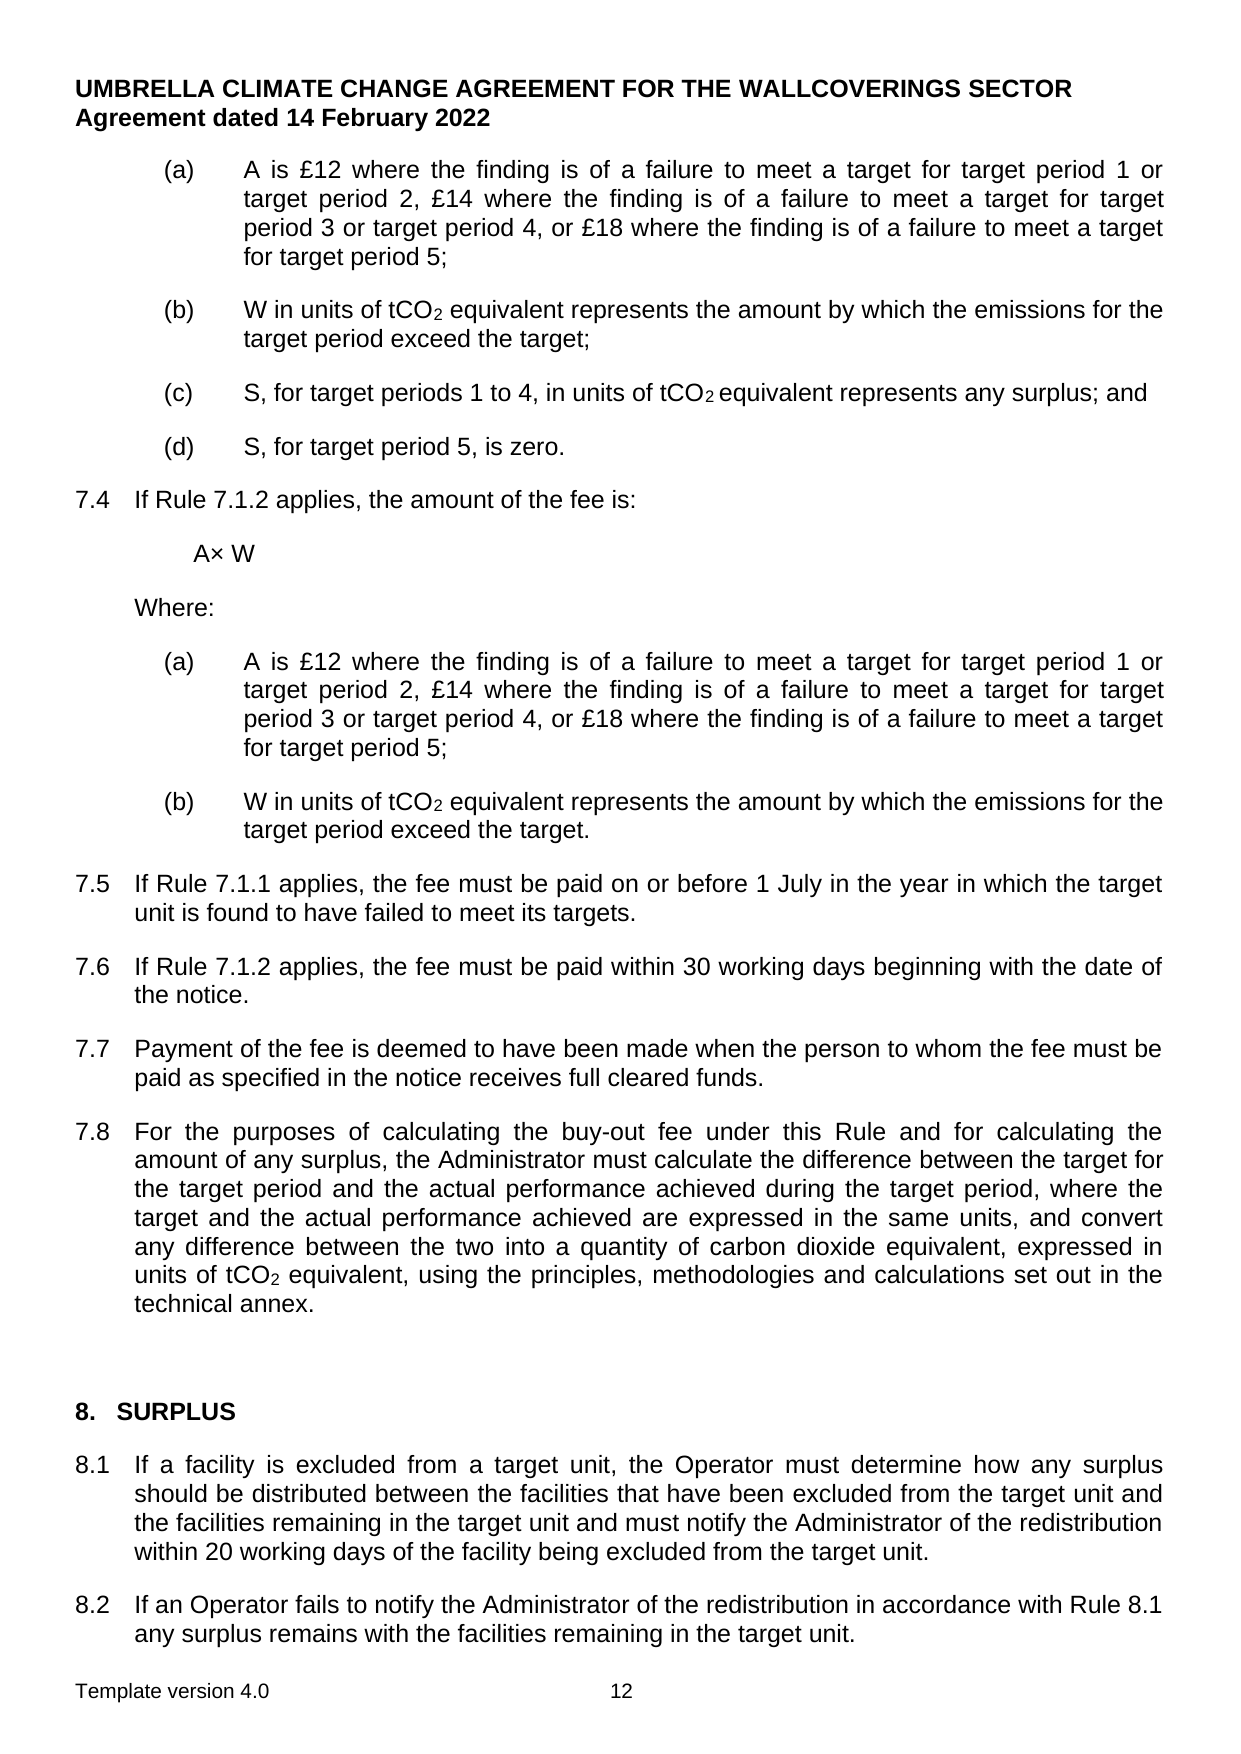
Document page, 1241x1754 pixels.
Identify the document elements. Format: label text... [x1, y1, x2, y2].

list A is £12 where the finding is of a failure to meet a target for target period 1 or target period 2, £14 where the finding is of a failure to meet a target for target period 3 or target period 4, or £18 where the finding is of a failure to meet a target for target period 5; [164, 155, 1165, 270]
text Where: [134, 593, 1165, 621]
list SURPLUS [75, 1396, 1165, 1425]
list If an Operator fails to notify the Administrator of the redistribution in accordance with Rule 8.1 any surplus remains with the facilities remaining in the target unit. [75, 1590, 1165, 1648]
list If Rule 7.1.2 applies, the fee must be paid within 30 working days beginning with the date of the notice. [75, 951, 1165, 1009]
list A is £12 where the finding is of a failure to meet a target for target period 1 or target period 2, £14 where the finding is of a failure to meet a target for target period 3 or target period 4, or £18 where the finding is of a failure to meet a target for target period 5; [164, 646, 1165, 761]
list If a facility is excluded from a target unit, the Operator must determine how any surplus should be distributed between the facilities that have been excluded from the target unit and the facilities remaining in the target unit and must notify the Administrator of the redistribution within 20 working days of the facility being excluded from the target unit. [75, 1450, 1165, 1565]
list W in units of tCO2 equivalent represents the amount by which the emissions for the target period exceed the target; [164, 295, 1165, 353]
list Payment of the fee is deemed to have been made when the person to whom the fee must be paid as specified in the notice receives full cleared funds. [75, 1034, 1165, 1091]
list S, for target period 5, is zero. [164, 431, 1165, 460]
list For the purposes of calculating the buy-out fee under this Rule and for calculating the amount of any surplus, the Administrator must calculate the difference between the target for the target period and the actual performance achieved during the target period, where the target and the actual performance achieved are expressed in the same units, and convert any difference between the two into a quantity of carbon dioxide equivalent, expressed in units of tCO2 equivalent, using the principles, methodologies and calculations set out in the technical annex. [75, 1116, 1165, 1318]
list S, for target periods 1 to 4, in units of tCO2 equivalent represents any surplus; and [164, 378, 1165, 406]
list If Rule 7.1.1 applies, the fee must be paid on or before 1 July in the year in which the target unit is found to have failed to meet its targets. [75, 869, 1165, 926]
list W in units of tCO2 equivalent represents the amount by which the emissions for the target period exceed the target. [164, 786, 1165, 844]
text A× W [134, 539, 1165, 568]
list If Rule 7.1.2 applies, the amount of the fee is: [75, 485, 1165, 514]
